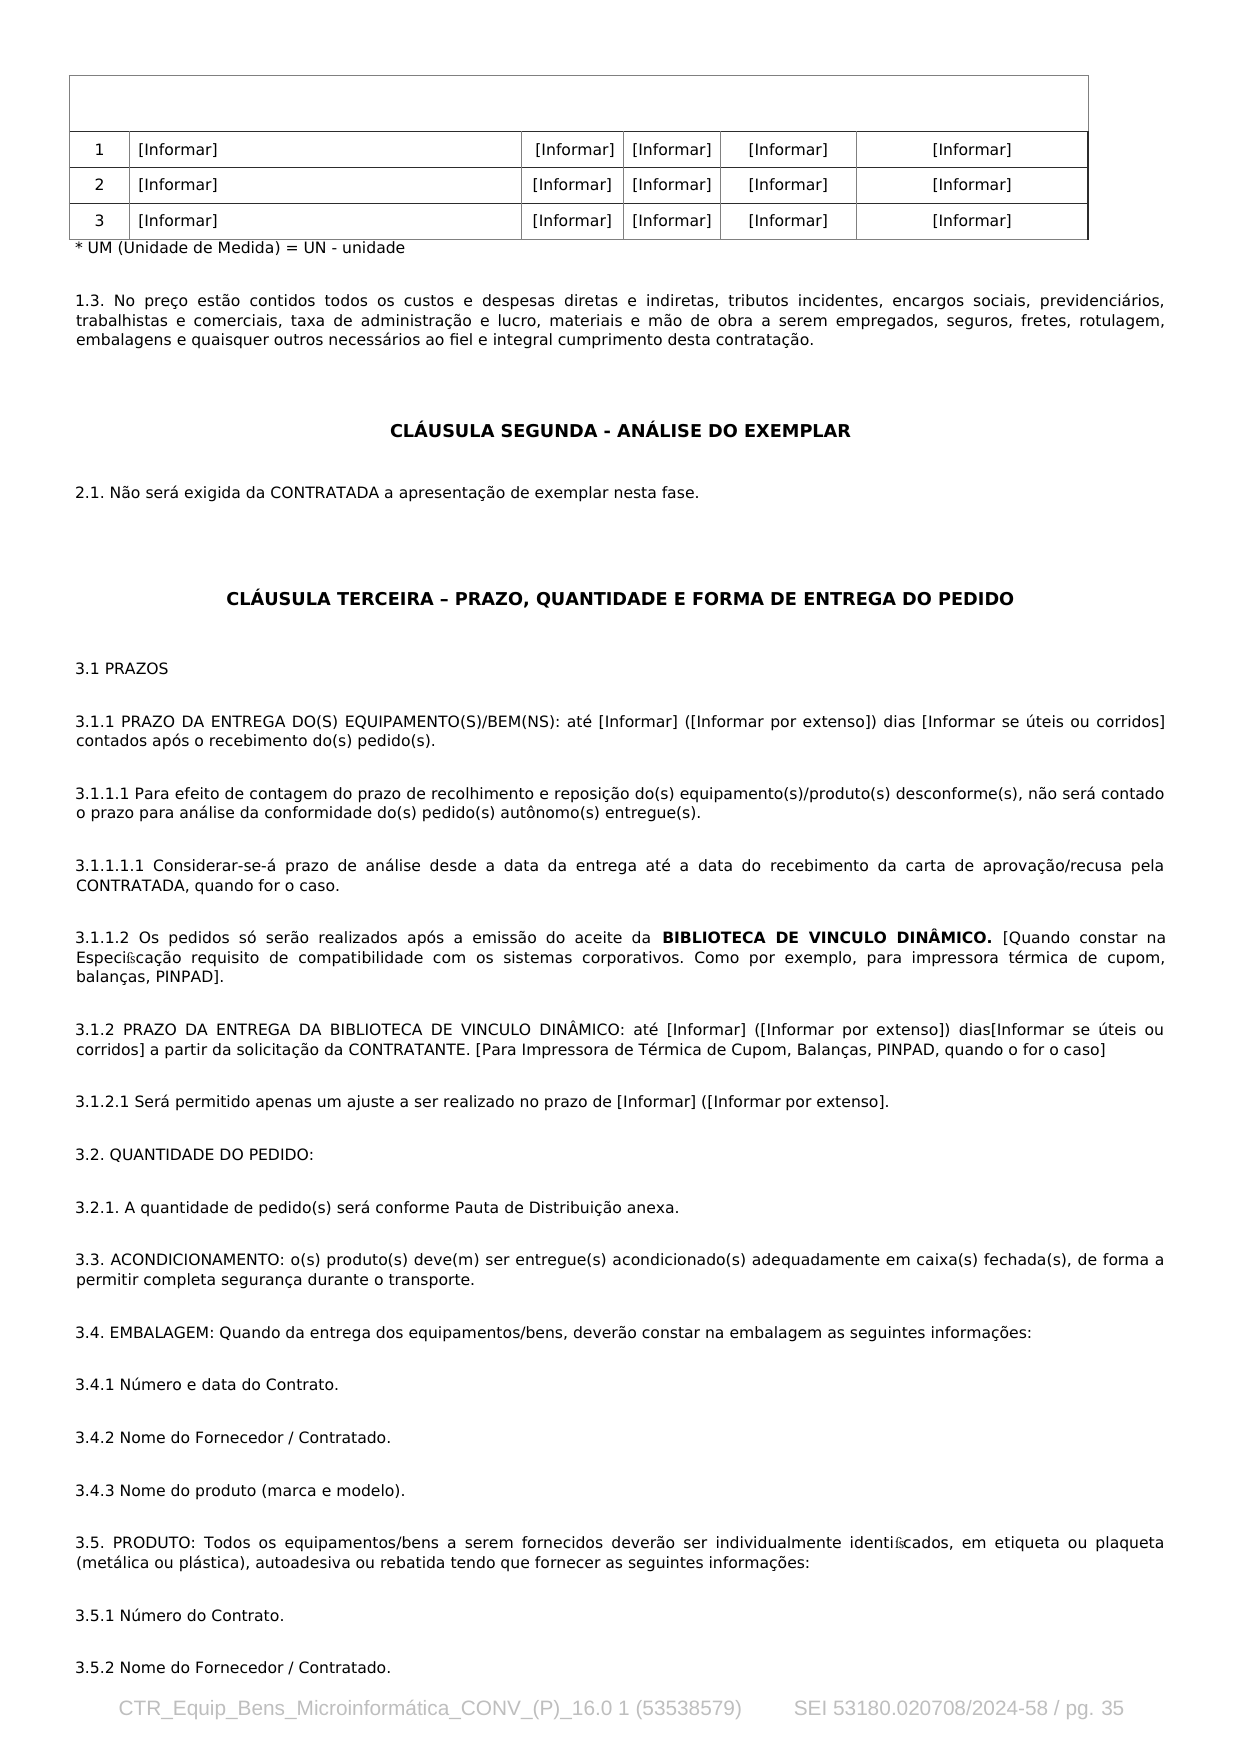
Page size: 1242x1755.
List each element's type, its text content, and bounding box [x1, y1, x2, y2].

text 3.4.1 Número e data do Contrato. [75, 1376, 1166, 1394]
subtitle CLÁUSULA TERCEIRA – PRAZO, QUANTIDADE E FORMA DE ENTREGA DO PEDIDO [71, 589, 1169, 610]
table_cell [Informar] [130, 204, 521, 238]
text 3.2.1. A quantidade de pedido(s) será conforme Pauta de Distribuição anexa. [75, 1199, 1166, 1217]
table_cell [Informar] [522, 132, 623, 167]
table_cell [Informar] [721, 168, 856, 202]
table_cell 3 [70, 204, 129, 238]
table_cell [Informar] [857, 168, 1087, 202]
text 3.5.1 Número do Contrato. [75, 1607, 1166, 1625]
text 3.2. QUANTIDADE DO PEDIDO: [75, 1146, 1166, 1164]
table_cell 2 [70, 168, 129, 202]
text 3.1.2 PRAZO DA ENTREGA DA BIBLIOTECA DE VINCULO DINÂMICO: até [Informar] ([Informar por extenso]) dias[Informar se úteis ou corridos] a partir da solicitação da CONTRATANTE. [Para Impressora de Térmica de Cupom, Balanças, PINPAD, quando o for o caso] [75, 1021, 1166, 1059]
text * UM (Unidade de Medida) = UN - unidade [75, 239, 1166, 258]
table_cell [Informar] [624, 132, 720, 167]
table_cell [Informar] [130, 132, 521, 167]
table_cell [Informar] [624, 204, 720, 238]
text 3.4.2 Nome do Fornecedor / Contratado. [75, 1429, 1166, 1447]
text 3.3. ACONDICIONAMENTO: o(s) produto(s) deve(m) ser entregue(s) acondicionado(s) adequadamente em caixa(s) fechada(s), de forma a permitir completa segurança durante o transporte. [75, 1251, 1166, 1289]
text 3.5.2 Nome do Fornecedor / Contratado. [75, 1659, 1166, 1677]
table_cell [Informar] [721, 132, 856, 167]
table_cell [Informar] [130, 168, 521, 202]
text 3.1 PRAZOS [75, 660, 1166, 678]
table_cell [Informar] [721, 204, 856, 238]
table_cell [Informar] [522, 168, 623, 202]
text 3.1.1.1 Para efeito de contagem do prazo de recolhimento e reposição do(s) equipamento(s)/produto(s) desconforme(s), não será contado o prazo para análise da conformidade do(s) pedido(s) autônomo(s) entregue(s). [75, 785, 1166, 823]
text 3.1.1.2 Os pedidos só serão realizados após a emissão do aceite da BIBLIOTECA DE VINCULO DINÂMICO. [Quando constar na Especicação requisito de compatibilidade com os sistemas corporativos. Como por exemplo, para impressora térmica de cupom, balanças, PINPAD]. [75, 929, 1166, 987]
text 3.4.3 Nome do produto (marca e modelo). [75, 1482, 1166, 1500]
text 3.4. EMBALAGEM: Quando da entrega dos equipamentos/bens, deverão constar na embalagem as seguintes informações: [75, 1323, 1166, 1342]
text CLÁUSULA SEGUNDA - ANÁLISE DO EXEMPLAR [70, 421, 1171, 442]
text 3.1.1.1.1 Considerar-se-á prazo de análise desde a data da entrega até a data do recebimento da carta de aprovação/recusa pela CONTRATADA, quando for o caso. [75, 857, 1166, 895]
text 3.1.1 PRAZO DA ENTREGA DO(S) EQUIPAMENTO(S)/BEM(NS): até [Informar] ([Informar por extenso]) dias [Informar se úteis ou corridos] contados após o recebimento do(s) pedido(s). [75, 713, 1166, 751]
table_cell 1 [70, 132, 129, 167]
text 3.1.2.1 Será permitido apenas um ajuste a ser realizado no prazo de [Informar] ([Informar por extenso]. [75, 1093, 1166, 1111]
table_cell [Informar] [857, 132, 1087, 167]
text 1.3. No preço estão contidos todos os custos e despesas diretas e indiretas, tributos incidentes, encargos sociais, previdenciários, trabalhistas e comerciais, taxa de administração e lucro, materiais e mão de obra a serem empregados, seguros, fretes, rotulagem, embalagens e quaisquer outros necessários ao fiel e integral cumprimento desta contratação. [75, 292, 1166, 349]
table_cell [Informar] [857, 204, 1087, 238]
table_cell [Informar] [522, 204, 623, 238]
table_cell [Informar] [624, 168, 720, 202]
text 3.5. PRODUTO: Todos os equipamentos/bens a serem fornecidos deverão ser individualmente identicados, em etiqueta ou plaqueta (metálica ou plástica), autoadesiva ou rebatida tendo que fornecer as seguintes informações: [75, 1534, 1166, 1572]
table_cell [70, 76, 1088, 131]
text 2.1. Não será exigida da CONTRATADA a apresentação de exemplar nesta fase. [75, 484, 1166, 502]
